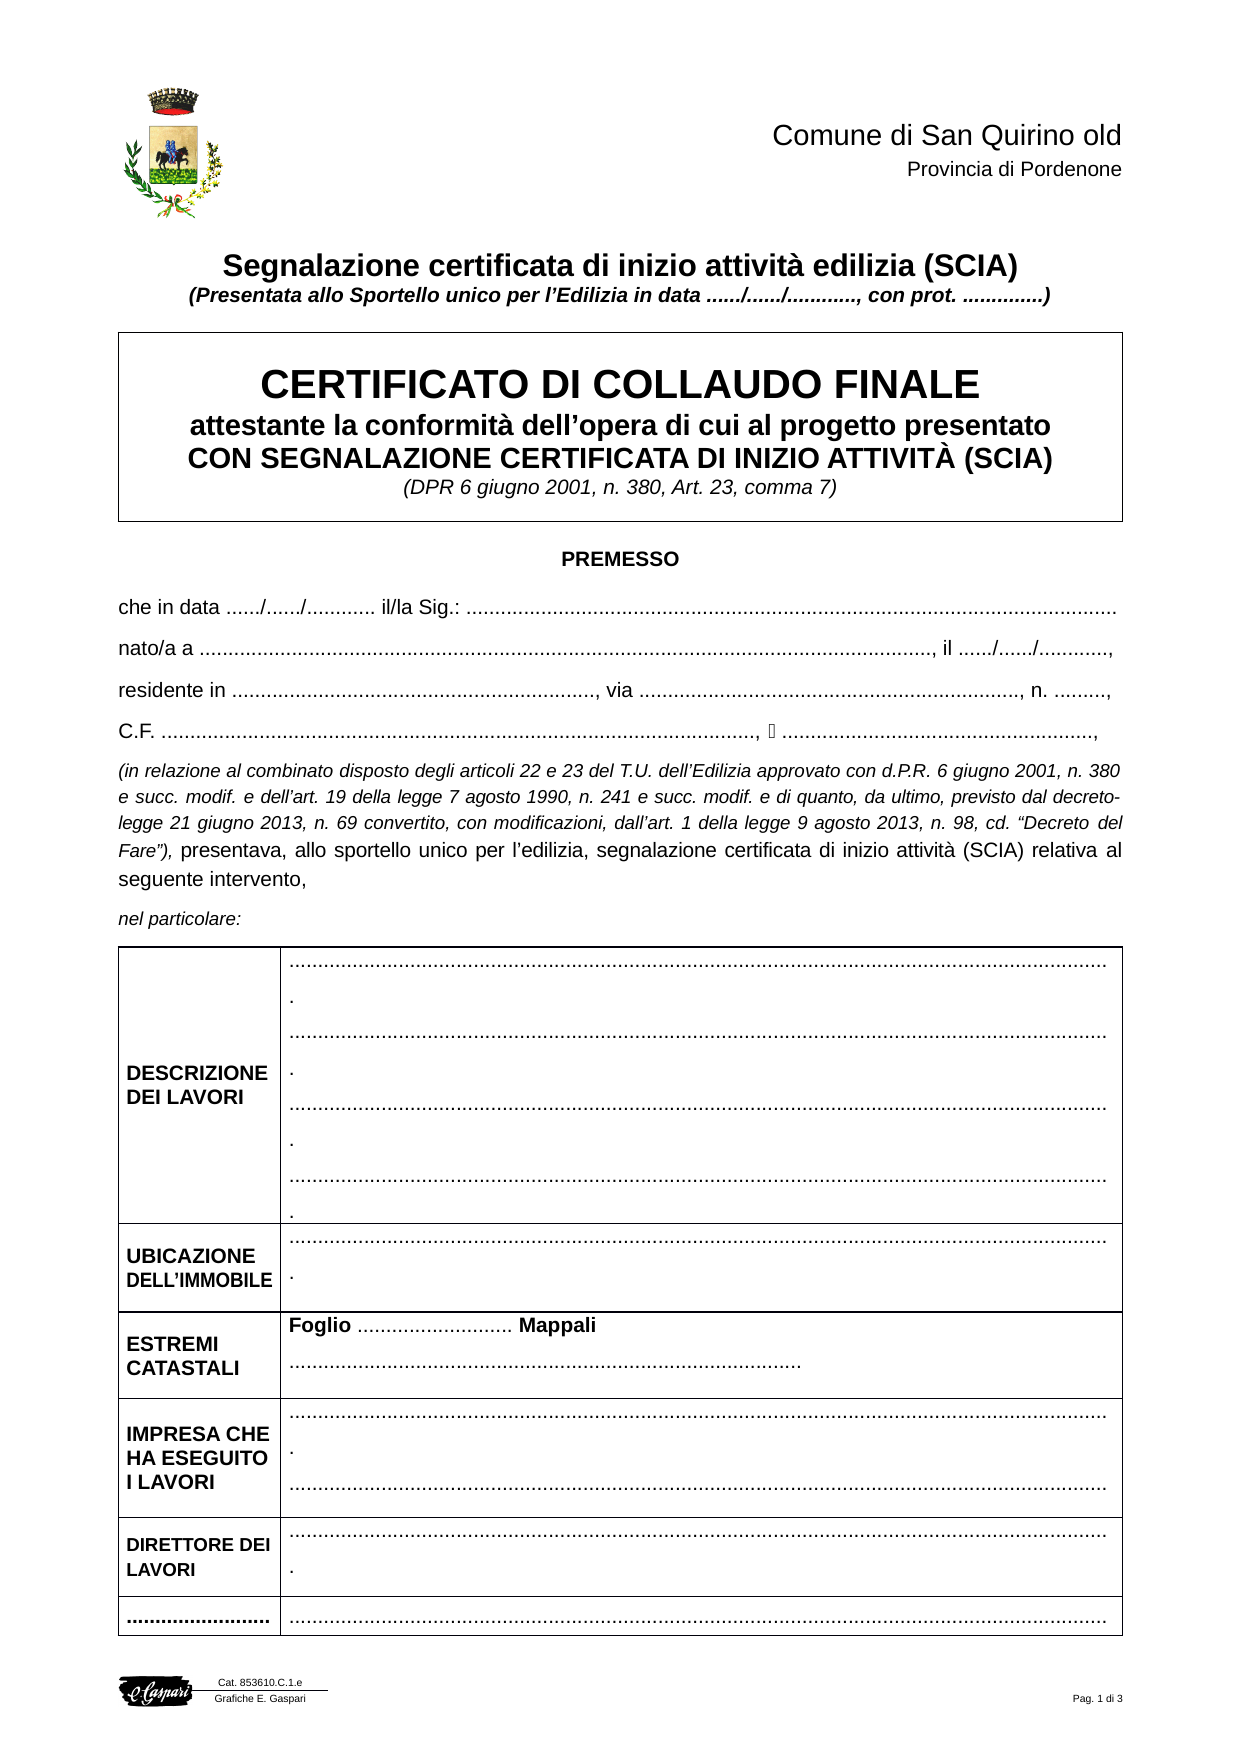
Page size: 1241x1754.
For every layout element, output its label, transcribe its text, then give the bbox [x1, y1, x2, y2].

table_cell ............................................................................................................................................... ............................................................................................................................................... [281, 1518, 1122, 1596]
text nato/a a ..............................................................................................................................., il ....../....../............, [118, 636, 1122, 660]
subtitle PREMESSO [118, 547, 1122, 571]
text Provincia di Pordenone [224, 157, 1122, 181]
title Segnalazione certificata di inizio attività edilizia (SCIA) [118, 247, 1122, 283]
table_header ............................................................................................................................................... ............................................................................................................................................... ............................................................................................................................................... ............................................................................................................................................... [281, 948, 1122, 1223]
table_cell ............................................................................................................................................... ............................................................................................................................................... [281, 1597, 1122, 1635]
text (Presentata allo Sportello unico per l’Edilizia in data ....../....../............, con prot. ..............) [118, 283, 1122, 307]
text residente in ..............................................................., via .................................................................., n. ........., [118, 677, 1122, 701]
text nel particolare: [118, 908, 1122, 930]
table_header CERTIFICATO DI COLLAUDO FINALE attestante la conformità dell’opera di cui al progetto presentato CON SEGNALAZIONE CERTIFICATA DI INIZIO ATTIVITÀ (SCIA) (DPR 6 giugno 2001, n. 380, Art. 23, comma 7) [119, 333, 1122, 521]
table_cell IMPRESA CHE HA ESEGUITO I LAVORI [119, 1399, 280, 1517]
table_cell ......................... [119, 1597, 280, 1635]
text che in data ....../....../............ il/la Sig.: ................................................................................................................. [118, 595, 1122, 619]
picture [118, 1675, 193, 1707]
text (in relazione al combinato disposto degli articoli 22 e 23 del T.U. dell’Edilizia approvato con d.P.R. 6 giugno 2001, n. 380 e succ. modif. e dell’art. 19 della legge 7 agosto 1990, n. 241 e succ. modif. e di quanto, da ultimo, previsto dal decreto-legge 21 giugno 2013, n. 69 convertito, con modificazioni, dall’art. 1 della legge 9 agosto 2013, n. 98, cd. “Decreto del Fare”), presentava, allo sportello unico per l’edilizia, segnalazione certificata di inizio attività (SCIA) relativa al seguente intervento, [118, 760, 1122, 891]
text C.F. .......................................................................................................,  ......................................................, [118, 719, 1122, 743]
table_cell UBICAZIONE DELL’IMMOBILE [119, 1224, 280, 1311]
table_cell Foglio ........................... Mappali ......................................................................................... ............................................................................................................................................... [281, 1313, 1122, 1398]
table_cell ............................................................................................................................................... ............................................................................................................................................... Cod. Fisc. ..................................................................  ..................................................... [281, 1399, 1122, 1517]
picture [122, 87, 224, 219]
table_cell ............................................................................................................................................... ............................................................................................................................................... [281, 1224, 1122, 1311]
table_cell ESTREMI CATASTALI [119, 1313, 280, 1398]
text Comune di San Quirino old [224, 118, 1122, 152]
table_header DESCRIZIONE DEI LAVORI [119, 948, 280, 1223]
table_cell DIRETTORE DEI LAVORI [119, 1518, 280, 1596]
